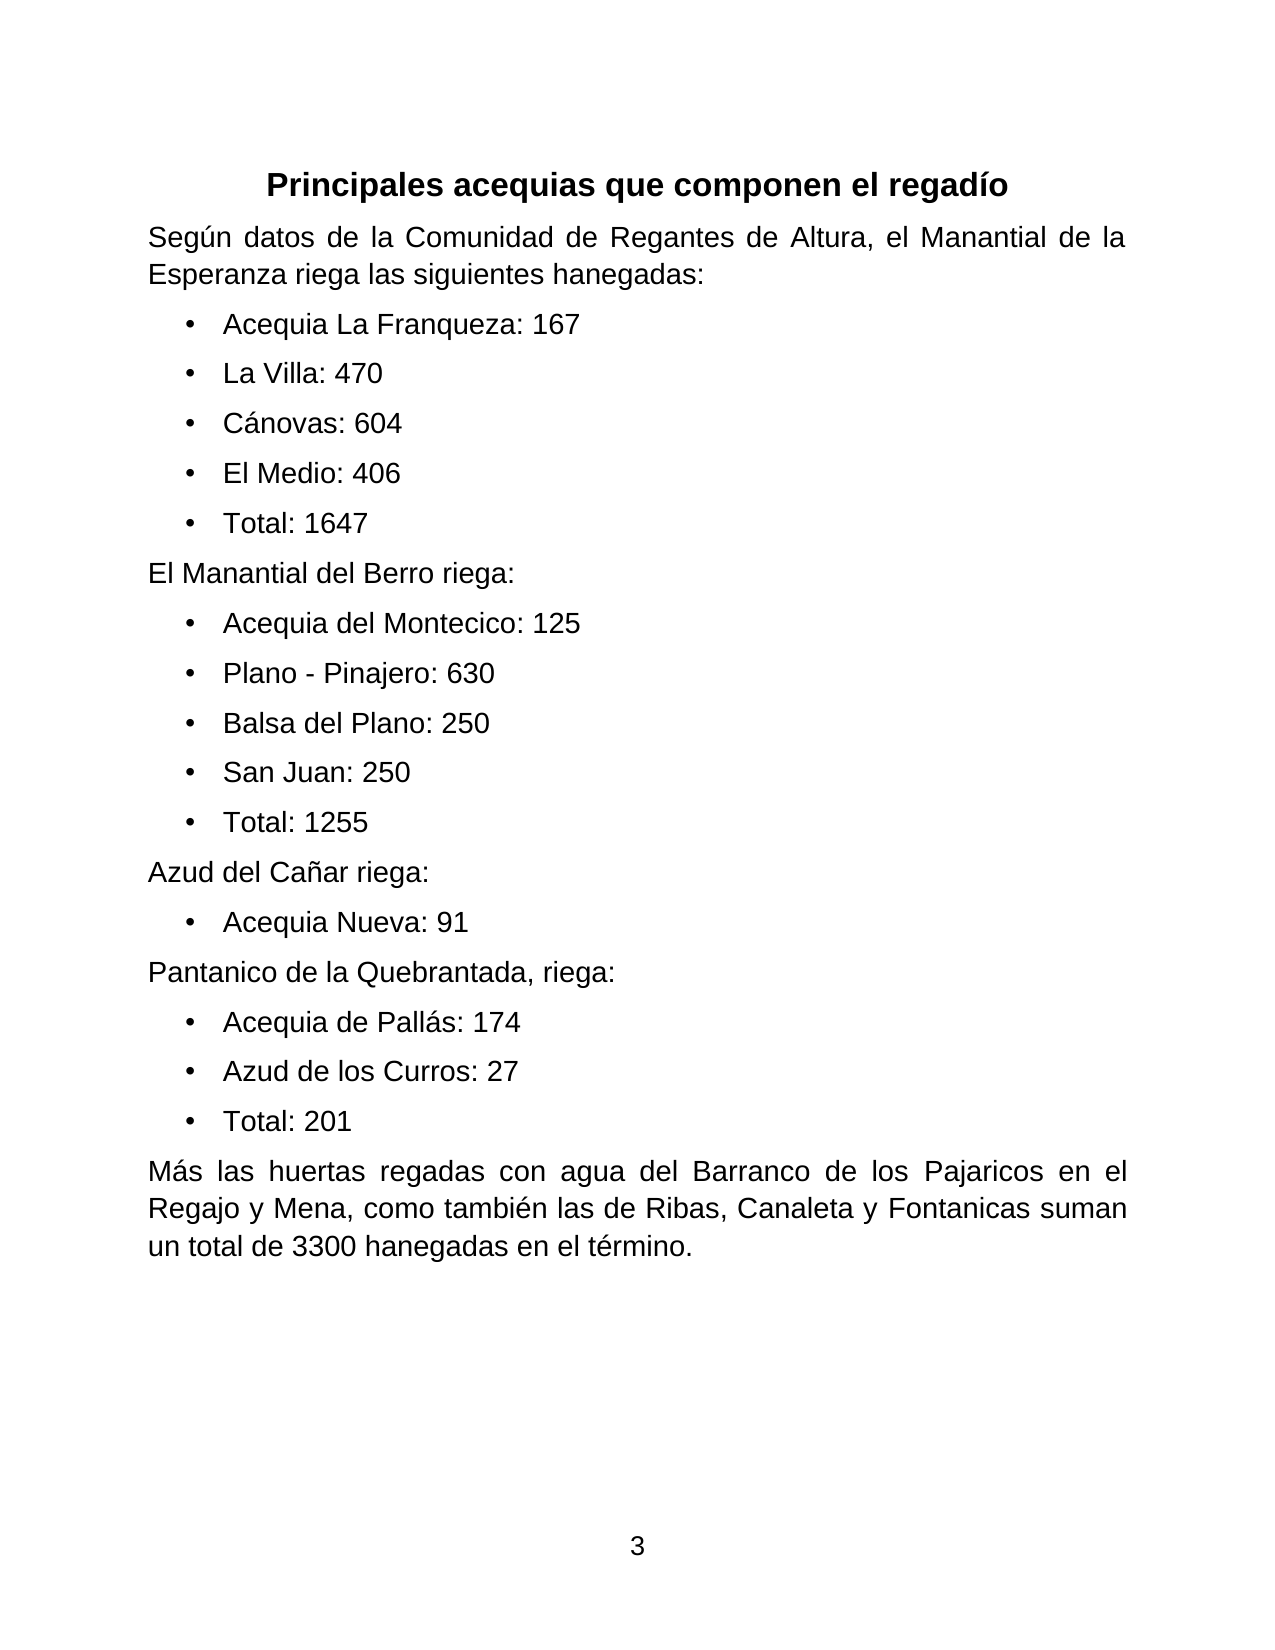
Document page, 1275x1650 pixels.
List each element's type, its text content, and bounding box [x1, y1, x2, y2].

list Acequia del Montecico: 125 [185, 606, 1127, 639]
text El Manantial del Berro riega: [148, 556, 1127, 590]
list San Juan: 250 [185, 756, 1127, 789]
list Total: 201 [185, 1104, 1127, 1138]
list Plano - Pinajero: 630 [185, 656, 1127, 689]
text Pantanico de la Quebrantada, riega: [148, 955, 1127, 988]
subtitle Principales acequias que componen el regadío [148, 165, 1127, 204]
list Azud de los Curros: 27 [185, 1054, 1127, 1088]
list Acequia La Franqueza: 167 [185, 307, 1127, 340]
list Balsa del Plano: 250 [185, 706, 1127, 739]
text Según datos de la Comunidad de Regantes de Altura, el Manantial de la Esperanza riega las siguientes hanegadas: [148, 220, 1127, 291]
list Total: 1255 [185, 805, 1127, 839]
list Acequia Nueva: 91 [185, 905, 1127, 939]
list Cánovas: 604 [185, 406, 1127, 440]
list El Medio: 406 [185, 456, 1127, 490]
list Total: 1647 [185, 506, 1127, 540]
list Acequia de Pallás: 174 [185, 1004, 1127, 1038]
list La Villa: 470 [185, 357, 1127, 390]
text Más las huertas regadas con agua del Barranco de los Pajaricos en el Regajo y Mena, como también las de Ribas, Canaleta y Fontanicas suman un total de 3300 hanegadas en el término. [148, 1154, 1127, 1262]
text Azud del Cañar riega: [148, 855, 1127, 889]
